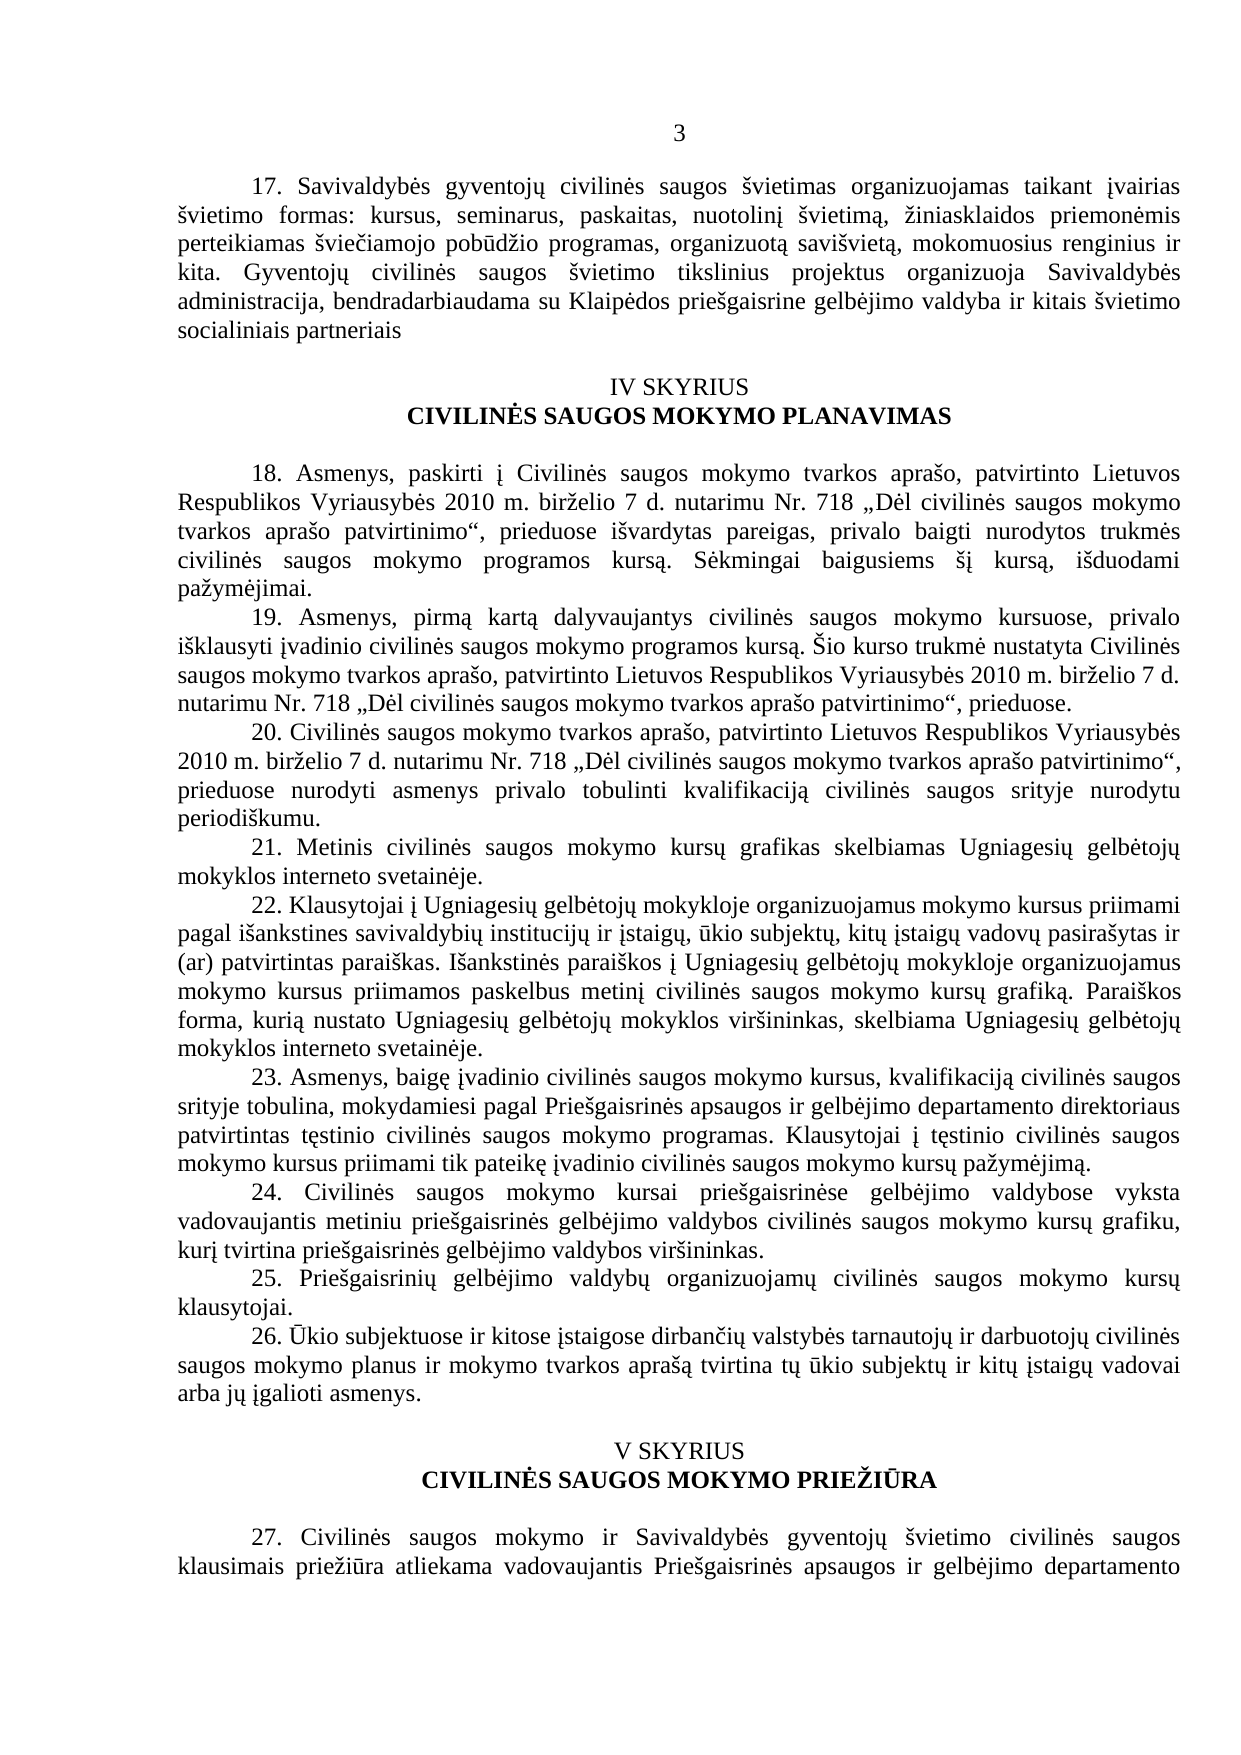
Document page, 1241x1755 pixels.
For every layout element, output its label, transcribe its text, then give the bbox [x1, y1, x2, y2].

text 26. Ūkio subjektuose ir kitose įstaigose dirbančių valstybės tarnautojų ir darbuotojų civilinės saugos mokymo planus ir mokymo tvarkos aprašą tvirtina tų ūkio subjektų ir kitų įstaigų vadovai arba jų įgalioti asmenys. [177, 1321, 1181, 1407]
text 23. Asmenys, baigę įvadinio civilinės saugos mokymo kursus, kvalifikaciją civilinės saugos srityje tobulina, mokydamiesi pagal Priešgaisrinės apsaugos ir gelbėjimo departamento direktoriaus patvirtintas tęstinio civilinės saugos mokymo programas. Klausytojai į tęstinio civilinės saugos mokymo kursus priimami tik pateikę įvadinio civilinės saugos mokymo kursų pažymėjimą. [177, 1062, 1181, 1177]
text 20. Civilinės saugos mokymo tvarkos aprašo, patvirtinto Lietuvos Respublikos Vyriausybės 2010 m. birželio 7 d. nutarimu Nr. 718 „Dėl civilinės saugos mokymo tvarkos aprašo patvirtinimo“, prieduose nurodyti asmenys privalo tobulinti kvalifikaciją civilinės saugos srityje nurodytu periodiškumu. [177, 717, 1181, 832]
text 25. Priešgaisrinių gelbėjimo valdybų organizuojamų civilinės saugos mokymo kursų klausytojai. [177, 1263, 1181, 1321]
text 21. Metinis civilinės saugos mokymo kursų grafikas skelbiamas Ugniagesių gelbėtojų mokyklos interneto svetainėje. [177, 832, 1181, 890]
text CIVILINĖS SAUGOS MOKYMO PLANAVIMAS [177, 401, 1181, 430]
text CIVILINĖS SAUGOS MOKYMO PRIEŽIŪRA [177, 1465, 1181, 1493]
text 22. Klausytojai į Ugniagesių gelbėtojų mokykloje organizuojamus mokymo kursus priimami pagal išankstines savivaldybių institucijų ir įstaigų, ūkio subjektų, kitų įstaigų vadovų pasirašytas ir (ar) patvirtintas paraiškas. Išankstinės paraiškos į Ugniagesių gelbėtojų mokykloje organizuojamus mokymo kursus priimamos paskelbus metinį civilinės saugos mokymo kursų grafiką. Paraiškos forma, kurią nustato Ugniagesių gelbėtojų mokyklos viršininkas, skelbiama Ugniagesių gelbėtojų mokyklos interneto svetainėje. [177, 890, 1181, 1062]
text IV SKYRIUS [177, 372, 1181, 401]
text 18. Asmenys, paskirti į Civilinės saugos mokymo tvarkos aprašo, patvirtinto Lietuvos Respublikos Vyriausybės 2010 m. birželio 7 d. nutarimu Nr. 718 „Dėl civilinės saugos mokymo tvarkos aprašo patvirtinimo“, prieduose išvardytas pareigas, privalo baigti nurodytos trukmės civilinės saugos mokymo programos kursą. Sėkmingai baigusiems šį kursą, išduodami pažymėjimai. [177, 458, 1181, 602]
text V SKYRIUS [177, 1436, 1181, 1465]
text 27. Civilinės saugos mokymo ir Savivaldybės gyventojų švietimo civilinės saugos klausimais priežiūra atliekama vadovaujantis Priešgaisrinės apsaugos ir gelbėjimo departamento [177, 1522, 1181, 1580]
text 19. Asmenys, pirmą kartą dalyvaujantys civilinės saugos mokymo kursuose, privalo išklausyti įvadinio civilinės saugos mokymo programos kursą. Šio kurso trukmė nustatyta Civilinės saugos mokymo tvarkos aprašo, patvirtinto Lietuvos Respublikos Vyriausybės 2010 m. birželio 7 d. nutarimu Nr. 718 „Dėl civilinės saugos mokymo tvarkos aprašo patvirtinimo“, prieduose. [177, 602, 1181, 717]
text 24. Civilinės saugos mokymo kursai priešgaisrinėse gelbėjimo valdybose vyksta vadovaujantis metiniu priešgaisrinės gelbėjimo valdybos civilinės saugos mokymo kursų grafiku, kurį tvirtina priešgaisrinės gelbėjimo valdybos viršininkas. [177, 1177, 1181, 1263]
text 17. Savivaldybės gyventojų civilinės saugos švietimas organizuojamas taikant įvairias švietimo formas: kursus, seminarus, paskaitas, nuotolinį švietimą, žiniasklaidos priemonėmis perteikiamas šviečiamojo pobūdžio programas, organizuotą savišvietą, mokomuosius renginius ir kita. Gyventojų civilinės saugos švietimo tikslinius projektus organizuoja Savivaldybės administracija, bendradarbiaudama su Klaipėdos priešgaisrine gelbėjimo valdyba ir kitais švietimo socialiniais partneriais [177, 171, 1181, 343]
